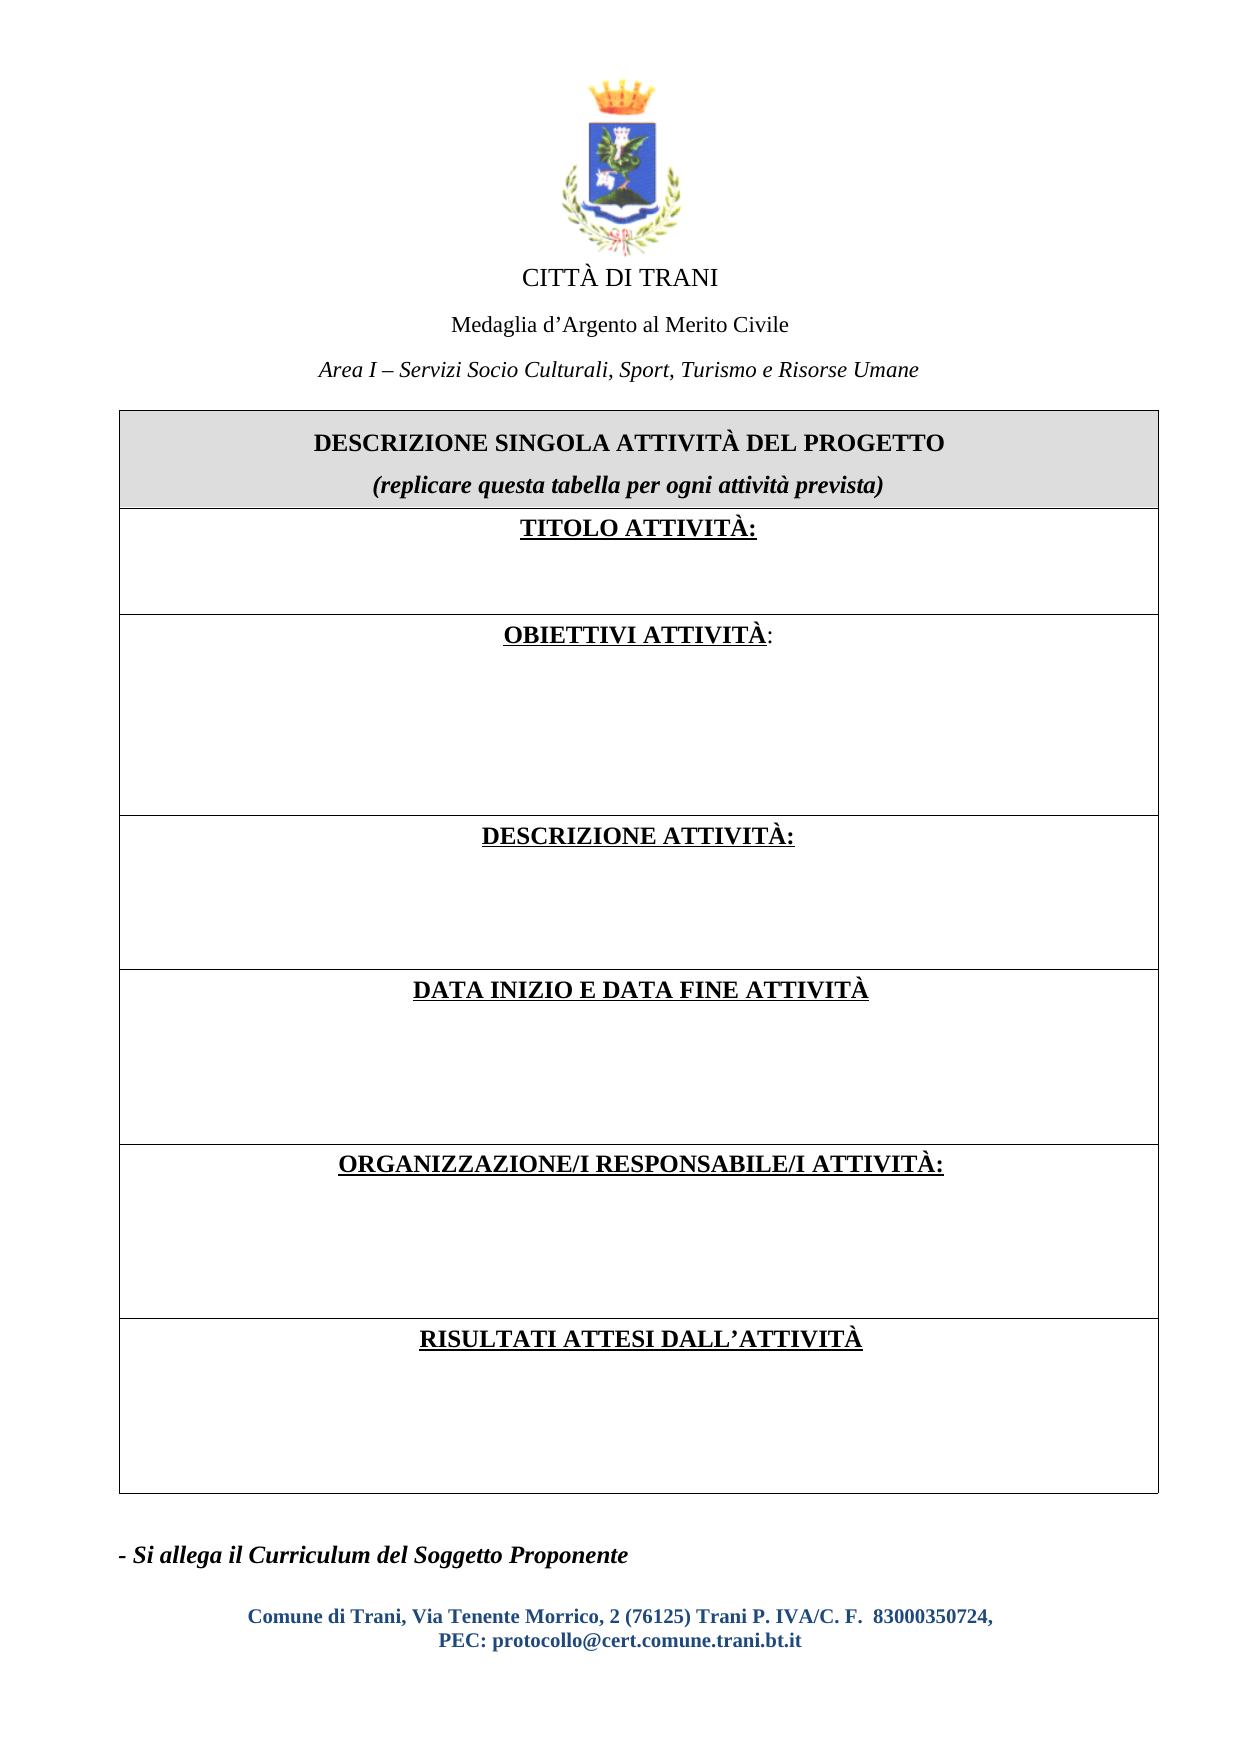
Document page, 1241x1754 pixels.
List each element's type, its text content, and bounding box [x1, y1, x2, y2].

picture [556, 73, 685, 262]
table_header DESCRIZIONE SINGOLA ATTIVITÀ DEL PROGETTO (replicare questa tabella per ogni attività prevista) [120, 411, 1158, 507]
table_cell DATA INIZIO E DATA FINE ATTIVITÀ [120, 970, 1158, 1143]
table_cell DESCRIZIONE ATTIVITÀ: [120, 816, 1158, 969]
table_cell OBIETTIVI ATTIVITÀ: [120, 615, 1158, 815]
table_cell ORGANIZZAZIONE/I RESPONSABILE/I ATTIVITÀ: [120, 1145, 1158, 1318]
table_cell TITOLO ATTIVITÀ: [120, 509, 1158, 614]
text - Si allega il Curriculum del Soggetto Proponente [118, 1541, 1122, 1569]
table_cell RISULTATI ATTESI DALL’ATTIVITÀ [120, 1319, 1158, 1493]
